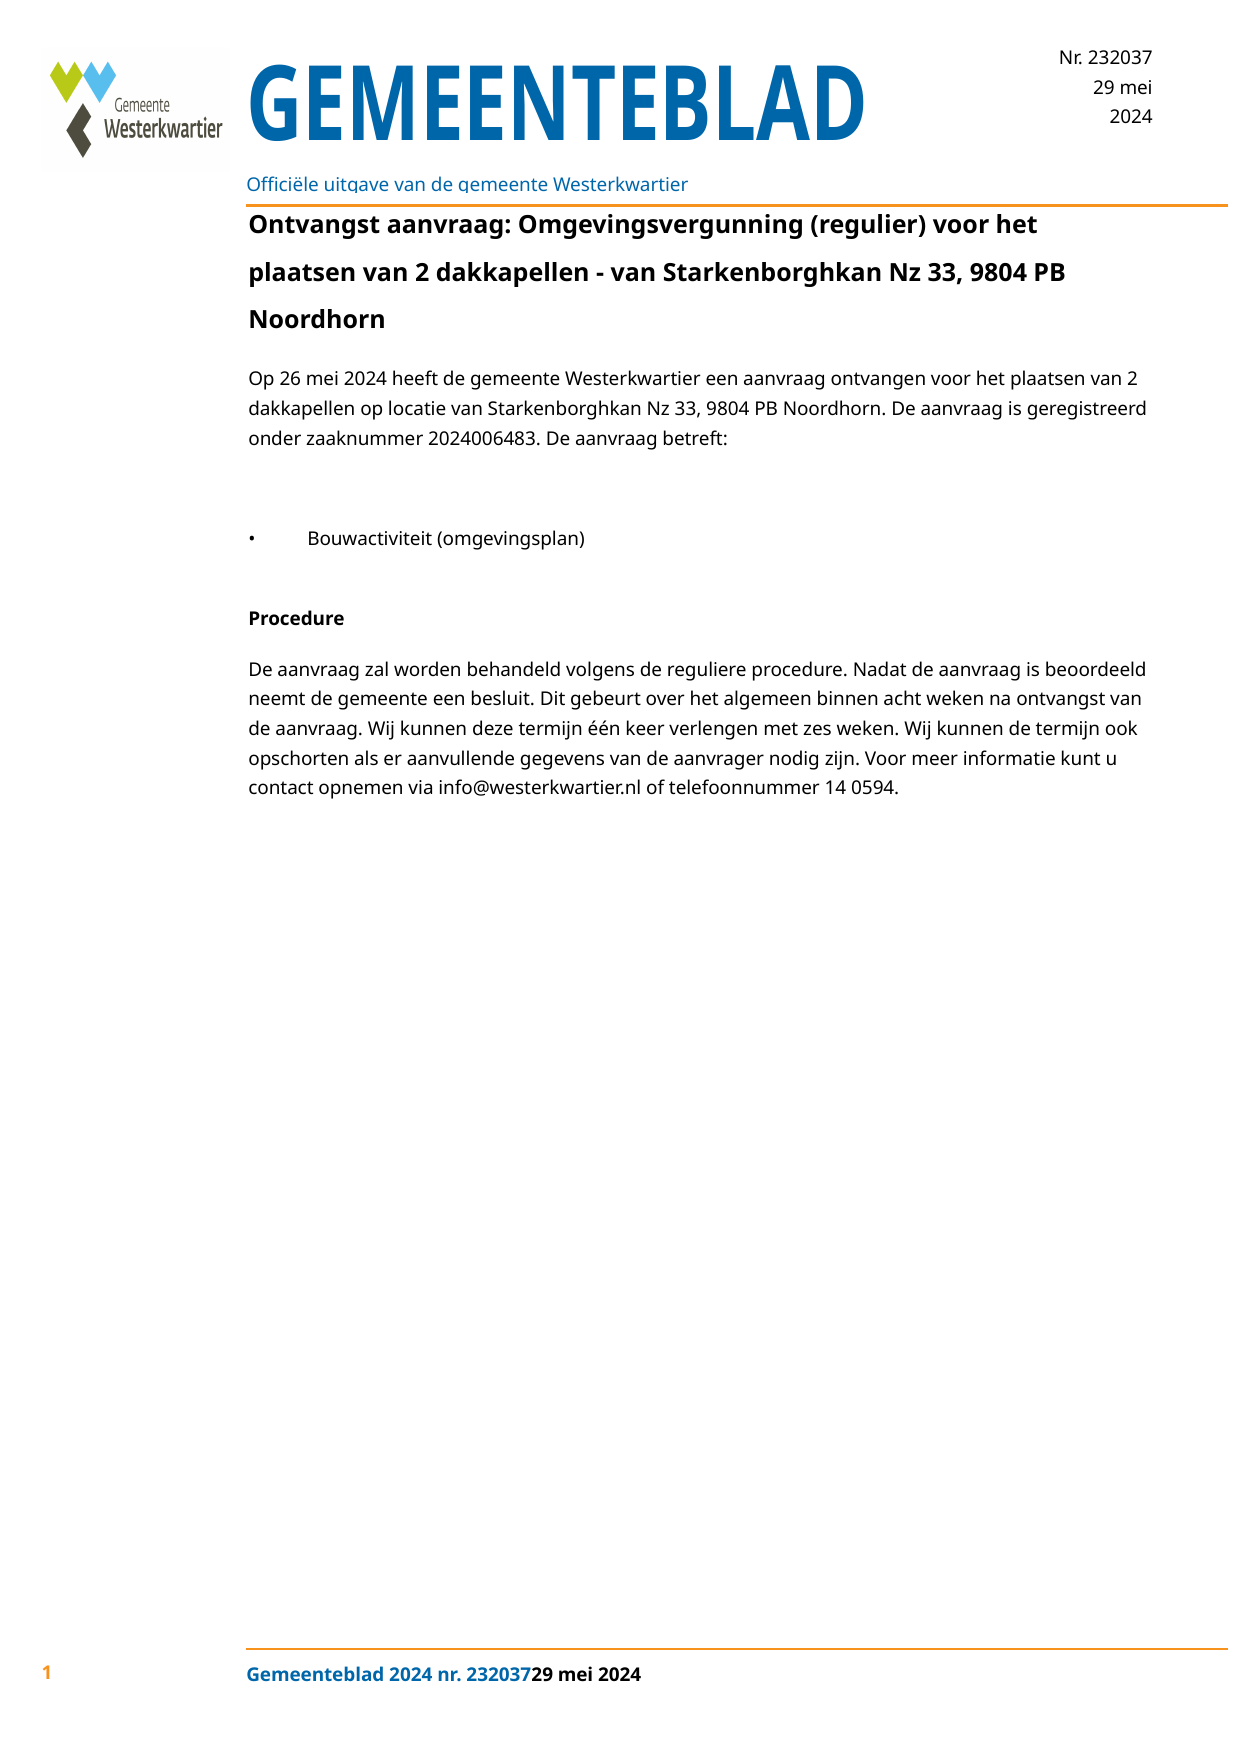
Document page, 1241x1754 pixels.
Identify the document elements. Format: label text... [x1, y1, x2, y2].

text De aanvraag zal worden behandeld volgens de reguliere procedure. Nadat de aanvraag is beoordeeld neemt de gemeente een besluit. Dit gebeurt over het algemeen binnen acht weken na ontvangst van de aanvraag. Wij kunnen deze termijn één keer verlengen met zes weken. Wij kunnen de termijn ook opschorten als er aanvullende gegevens van de aanvrager nodig zijn. Voor meer informatie kunt u contact opnemen via info@westerkwartier.nl of telefoonnummer 14 0594. [248, 656, 1152, 800]
text Ontvangst aanvraag: Omgevingsvergunning (regulier) voor het plaatsen van 2 dakkapellen - van Starkenborghkan Nz 33, 9804 PB Noordhorn [248, 207, 1152, 336]
text Procedure [248, 606, 1152, 631]
text Op 26 mei 2024 heeft de gemeente Westerkwartier een aanvraag ontvangen voor het plaatsen van 2 dakkapellen op locatie van Starkenborghkan Nz 33, 9804 PB Noordhorn. De aanvraag is geregistreerd onder zaaknummer 2024006483. De aanvraag betreft: [248, 366, 1152, 450]
picture [41, 47, 231, 172]
list Bouwactiviteit (omgevingsplan) [248, 526, 1152, 551]
